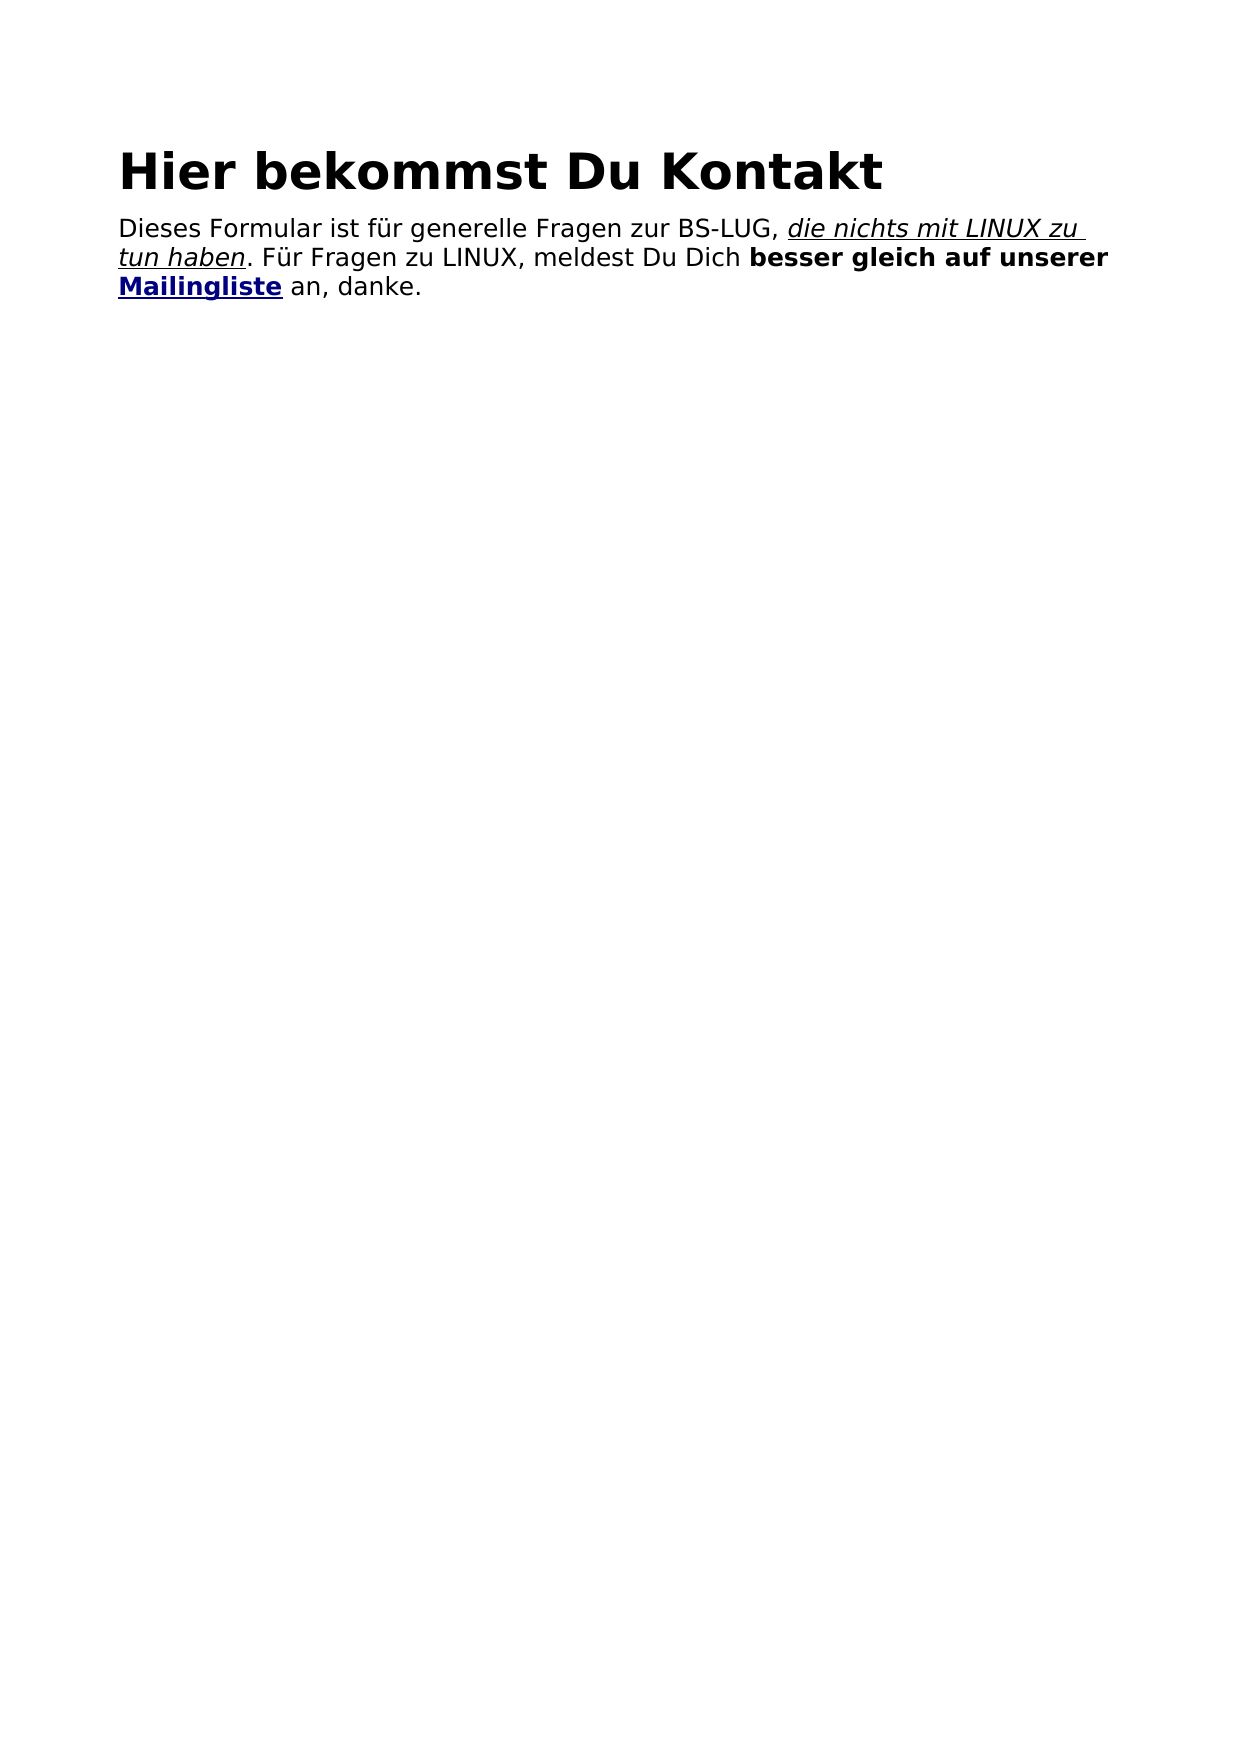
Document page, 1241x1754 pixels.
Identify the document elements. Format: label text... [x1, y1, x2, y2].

text Dieses Formular ist für generelle Fragen zur BS-LUG, die nichts mit LINUX zu tun haben. Für Fragen zu LINUX, meldest Du Dich besser gleich auf unserer Mailingliste an, danke. [118, 214, 1122, 301]
subtitle Hier bekommst Du Kontakt [118, 143, 1122, 201]
